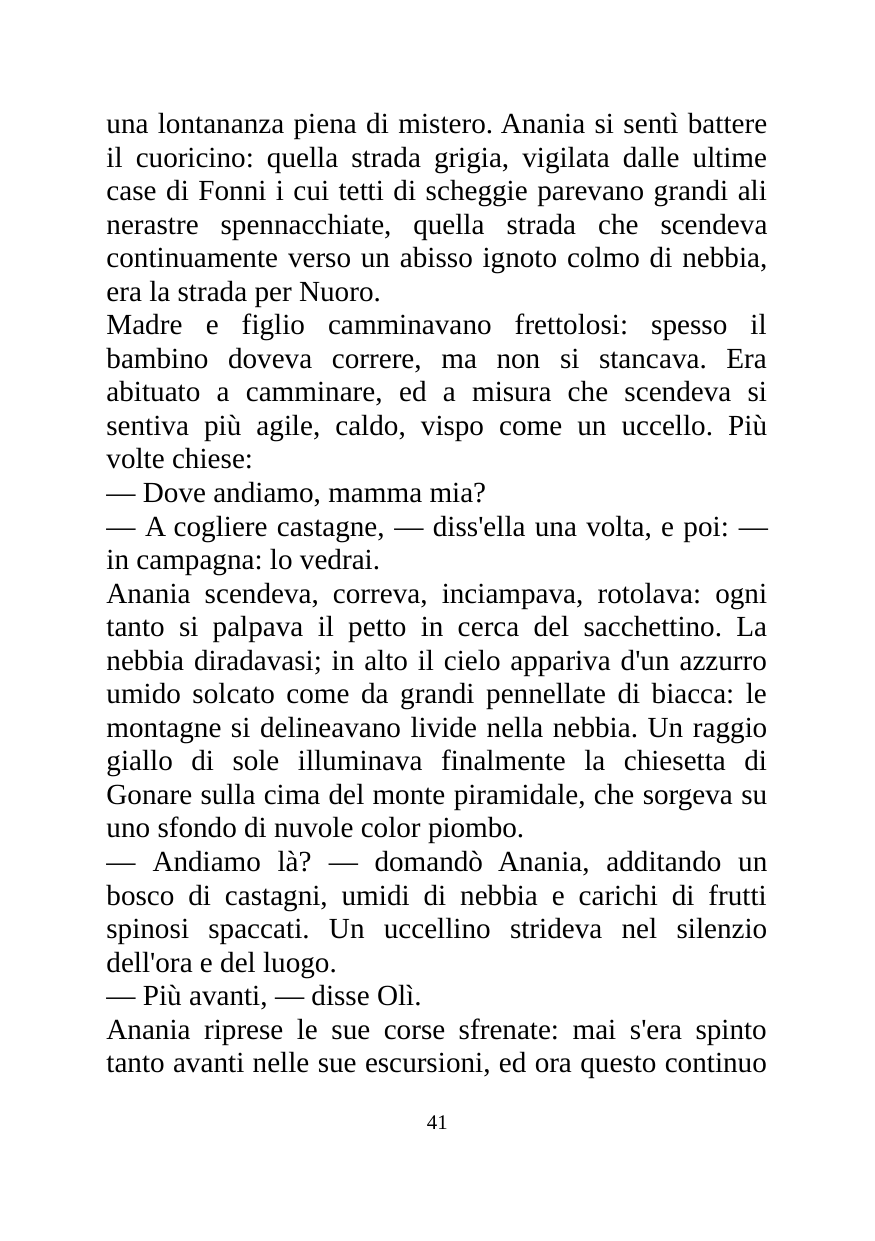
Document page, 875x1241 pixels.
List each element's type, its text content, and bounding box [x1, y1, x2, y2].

text Anania scendeva, correva, inciampava, rotolava: ogni tanto si palpava il petto in cerca del sacchettino. La nebbia diradavasi; in alto il cielo appariva d'un azzurro umido solcato come da grandi pennellate di biacca: le montagne si delineavano livide nella nebbia. Un raggio giallo di sole illuminava finalmente la chiesetta di Gonare sulla cima del monte piramidale, che sorgeva su uno sfondo di nuvole color piombo. [106, 576, 768, 844]
text una lontananza piena di mistero. Anania si sentì battere il cuoricino: quella strada grigia, vigilata dalle ultime case di Fonni i cui tetti di scheggie parevano grandi ali nerastre spennacchiate, quella strada che scendeva continuamente verso un abisso ignoto colmo di nebbia, era la strada per Nuoro. [106, 106, 768, 307]
text — Dove andiamo, mamma mia? [106, 475, 768, 509]
text Anania riprese le sue corse sfrenate: mai s'era spinto tanto avanti nelle sue escursioni, ed ora questo continuo [106, 1012, 768, 1079]
text — Più avanti, — disse Olì. [106, 978, 768, 1012]
text Madre e figlio camminavano frettolosi: spesso il bambino doveva correre, ma non si stancava. Era abituato a camminare, ed a misura che scendeva si sentiva più agile, caldo, vispo come un uccello. Più volte chiese: [106, 307, 768, 475]
text — Andiamo là? — domandò Anania, additando un bosco di castagni, umidi di nebbia e carichi di frutti spinosi spaccati. Un uccellino strideva nel silenzio dell'ora e del luogo. [106, 844, 768, 978]
text — A cogliere castagne, — diss'ella una volta, e poi: — in campagna: lo vedrai. [106, 509, 768, 576]
